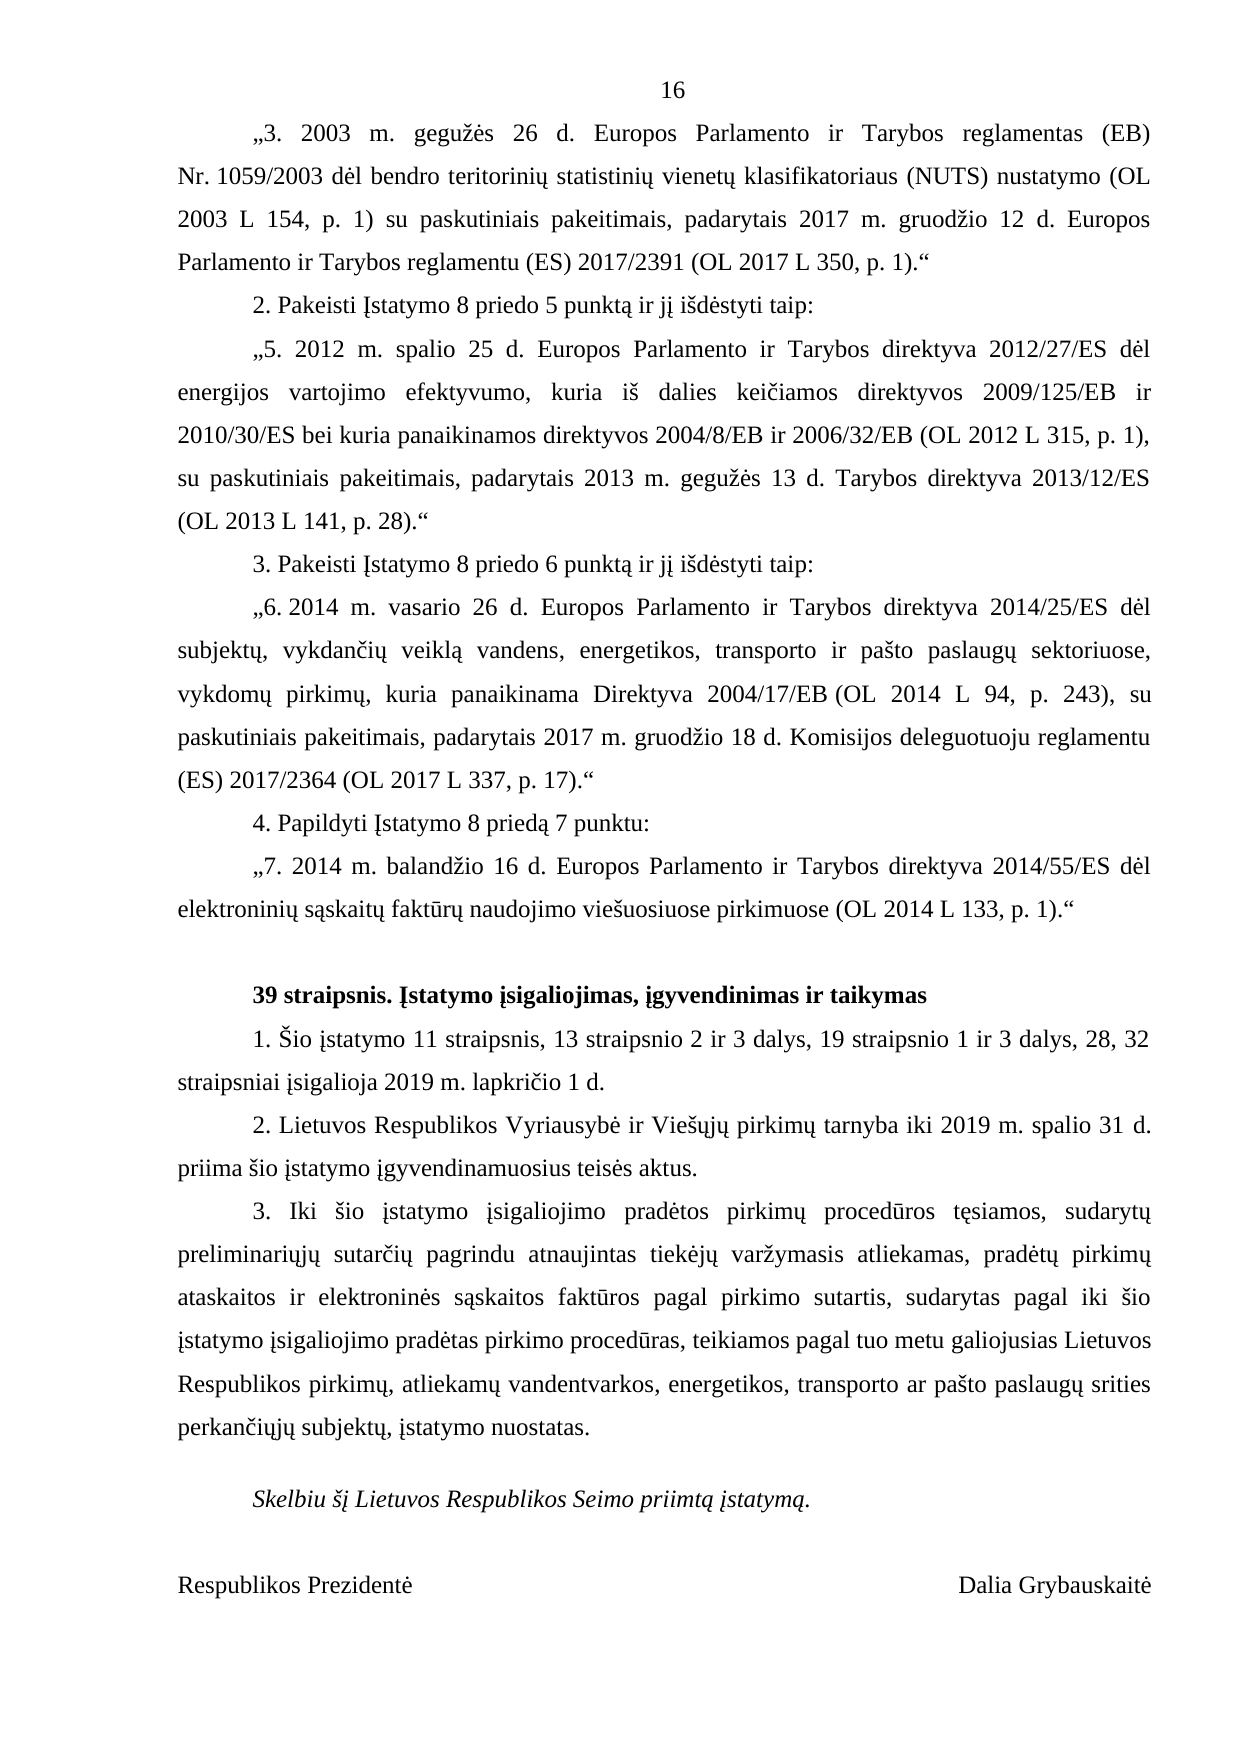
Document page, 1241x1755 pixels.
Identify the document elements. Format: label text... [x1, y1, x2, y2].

text Respublikos Prezidentė Dalia Grybauskaitė [177, 1570, 1152, 1599]
text 2. Lietuvos Respublikos Vyriausybė ir Viešųjų pirkimų tarnyba iki 2019 m. spalio 31 d. priima šio įstatymo įgyvendinamuosius teisės aktus. [177, 1110, 1152, 1182]
text „3. 2003 m. gegužės 26 d. Europos Parlamento ir Tarybos reglamentas (EB) Nr. 1059/2003 dėl bendro teritorinių statistinių vienetų klasifikatoriaus (NUTS) nustatymo (OL 2003 L 154, p. 1) su paskutiniais pakeitimais, padarytais 2017 m. gruodžio 12 d. Europos Parlamento ir Tarybos reglamentu (ES) 2017/2391 (OL 2017 L 350, p. 1).“ [177, 118, 1152, 276]
text 3. Iki šio įstatymo įsigaliojimo pradėtos pirkimų procedūros tęsiamos, sudarytų preliminariųjų sutarčių pagrindu atnaujintas tiekėjų varžymasis atliekamas, pradėtų pirkimų ataskaitos ir elektroninės sąskaitos faktūros pagal pirkimo sutartis, sudarytas pagal iki šio įstatymo įsigaliojimo pradėtas pirkimo procedūras, teikiamos pagal tuo metu galiojusias Lietuvos Respublikos pirkimų, atliekamų vandentvarkos, energetikos, transporto ar pašto paslaugų srities perkančiųjų subjektų, įstatymo nuostatas. [177, 1196, 1152, 1441]
text 39 straipsnis. Įstatymo įsigaliojimas, įgyvendinimas ir taikymas [177, 981, 1152, 1009]
text Skelbiu šį Lietuvos Respublikos Seimo priimtą įstatymą. [177, 1484, 1152, 1512]
text „7. 2014 m. balandžio 16 d. Europos Parlamento ir Tarybos direktyva 2014/55/ES dėl elektroninių sąskaitų faktūrų naudojimo viešuosiuose pirkimuose (OL 2014 L 133, p. 1).“ [177, 851, 1152, 923]
text „5. 2012 m. spalio 25 d. Europos Parlamento ir Tarybos direktyva 2012/27/ES dėl energijos vartojimo efektyvumo, kuria iš dalies keičiamos direktyvos 2009/125/EB ir 2010/30/ES bei kuria panaikinamos direktyvos 2004/8/EB ir 2006/32/EB (OL 2012 L 315, p. 1), su paskutiniais pakeitimais, padarytais 2013 m. gegužės 13 d. Tarybos direktyva 2013/12/ES (OL 2013 L 141, p. 28).“ [177, 334, 1152, 535]
text 3. Pakeisti Įstatymo 8 priedo 6 punktą ir jį išdėstyti taip: [177, 549, 1152, 578]
text „6. 2014 m. vasario 26 d. Europos Parlamento ir Tarybos direktyva 2014/25/ES dėl subjektų, vykdančių veiklą vandens, energetikos, transporto ir pašto paslaugų sektoriuose, vykdomų pirkimų, kuria panaikinama Direktyva 2004/17/EB (OL 2014 L 94, p. 243), su paskutiniais pakeitimais, padarytais 2017 m. gruodžio 18 d. Komisijos deleguotuoju reglamentu (ES) 2017/2364 (OL 2017 L 337, p. 17).“ [177, 592, 1152, 794]
text 2. Pakeisti Įstatymo 8 priedo 5 punktą ir jį išdėstyti taip: [177, 291, 1152, 319]
text 4. Papildyti Įstatymo 8 priedą 7 punktu: [177, 808, 1152, 837]
text 1. Šio įstatymo 11 straipsnis, 13 straipsnio 2 ir 3 dalys, 19 straipsnio 1 ir 3 dalys, 28, 32 straipsniai įsigalioja 2019 m. lapkričio 1 d. [177, 1024, 1152, 1096]
